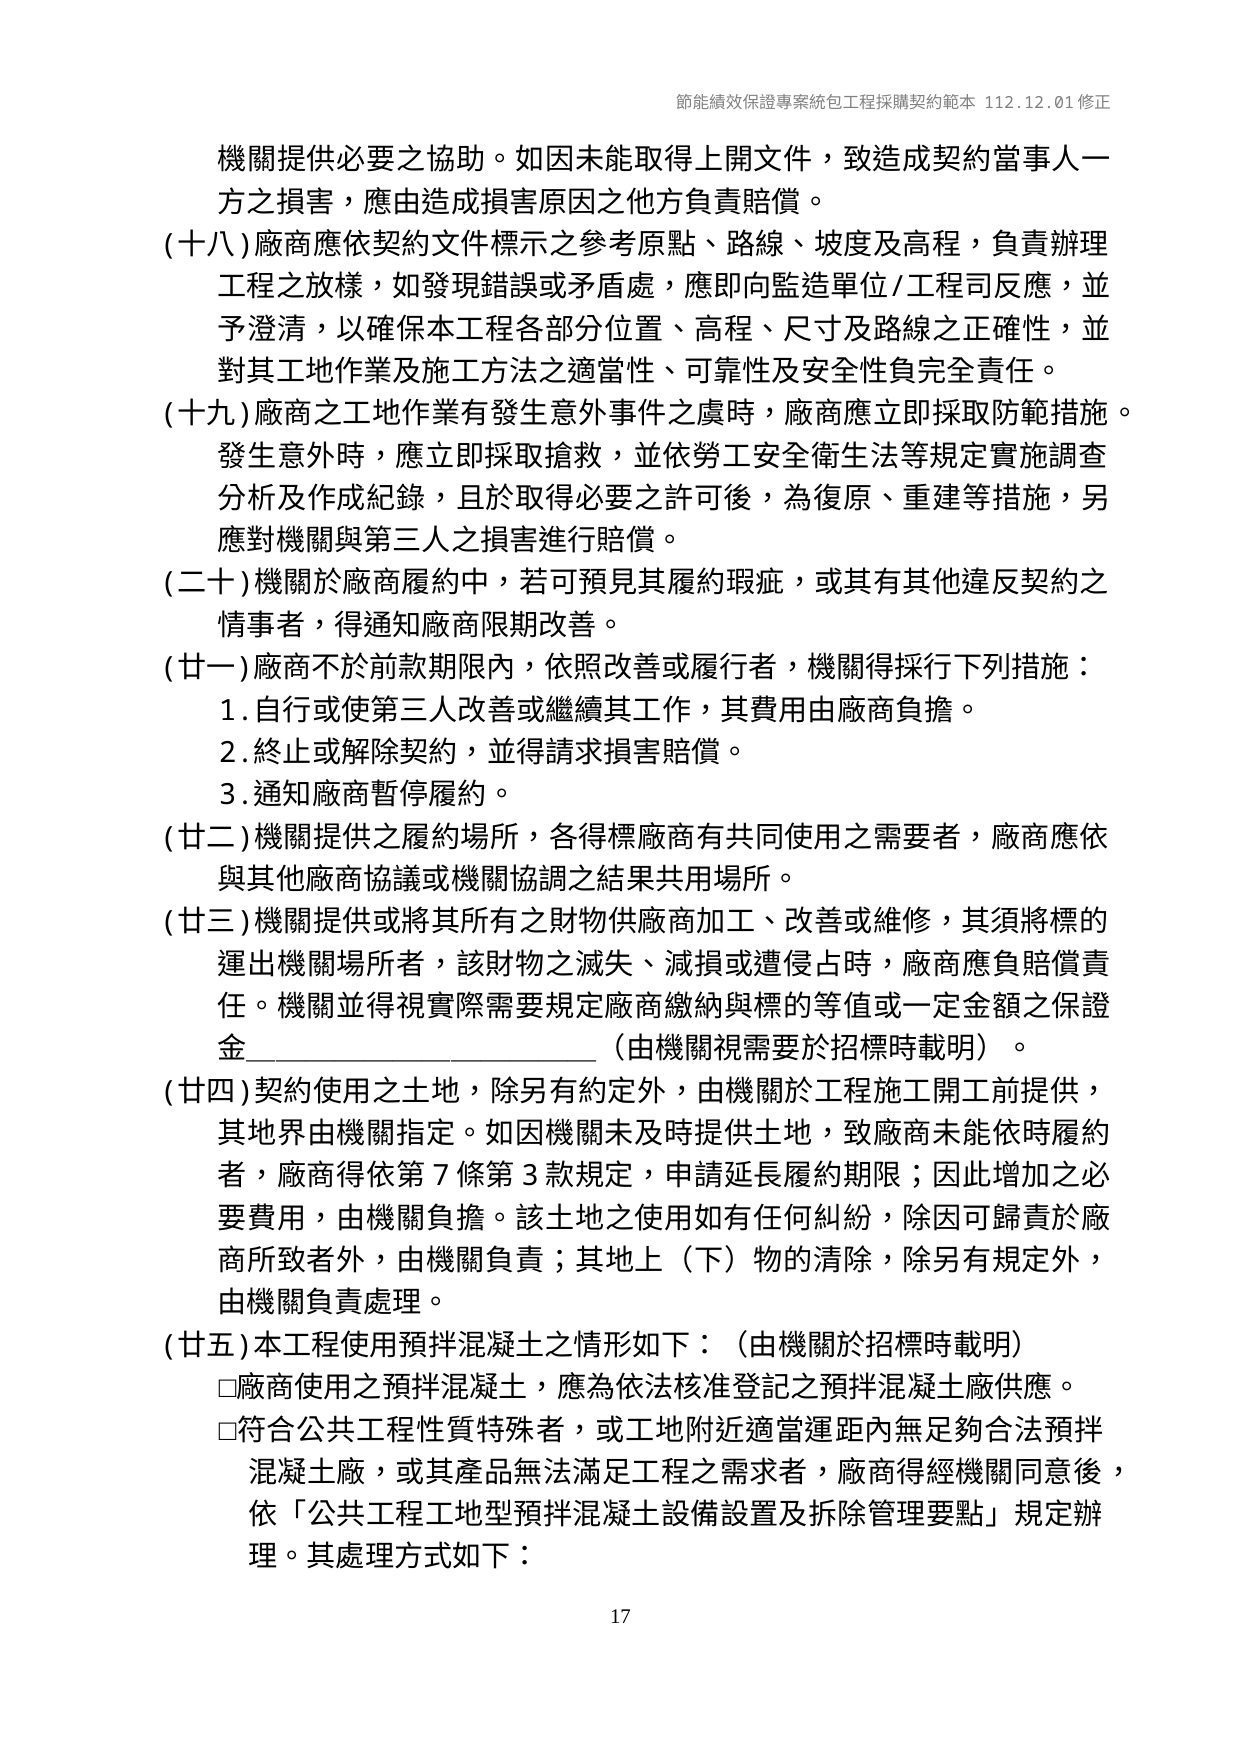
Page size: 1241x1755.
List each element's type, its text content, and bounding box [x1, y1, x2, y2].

text 1.自行或使第三人改善或繼續其工作，其費用由廠商負擔。 [218, 686, 1104, 728]
text (廿三)機關提供或將其所有之財物供廠商加工、改善或維修，其須將標的運出機關場所者，該財物之滅失、減損或遭侵占時，廠商應負賠償責任。機關並得視實際需要規定廠商繳納與標的等值或一定金額之保證金＿＿＿＿＿＿＿＿＿＿＿＿（由機關視需要於招標時載明）。 [159, 898, 1110, 1067]
text □廠商使用之預拌混凝土，應為依法核准登記之預拌混凝土廠供應。 [218, 1364, 1104, 1406]
text □符合公共工程性質特殊者，或工地附近適當運距內無足夠合法預拌混凝土廠，或其產品無法滿足工程之需求者，廠商得經機關同意後，依「公共工程工地型預拌混凝土設備設置及拆除管理要點」規定辦理。其處理方式如下： [218, 1406, 1104, 1575]
text 3.通知廠商暫停履約。 [218, 771, 1104, 813]
text (廿四)契約使用之土地，除另有約定外，由機關於工程施工開工前提供，其地界由機關指定。如因機關未及時提供土地，致廠商未能依時履約者，廠商得依第7條第3款規定，申請延長履約期限；因此增加之必要費用，由機關負擔。該土地之使用如有任何糾紛，除因可歸責於廠商所致者外，由機關負責；其地上（下）物的清除，除另有規定外，由機關負責處理。 [159, 1067, 1110, 1321]
text (二十)機關於廠商履約中，若可預見其履約瑕疵，或其有其他違反契約之情事者，得通知廠商限期改善。 [159, 559, 1110, 644]
text (廿二)機關提供之履約場所，各得標廠商有共同使用之需要者，廠商應依與其他廠商協議或機關協調之結果共用場所。 [159, 813, 1110, 898]
text (十八)廠商應依契約文件標示之參考原點、路線、坡度及高程，負責辦理工程之放樣，如發現錯誤或矛盾處，應即向監造單位/工程司反應，並予澄清，以確保本工程各部分位置、高程、尺寸及路線之正確性，並對其工地作業及施工方法之適當性、可靠性及安全性負完全責任。 [159, 220, 1110, 390]
text 2.終止或解除契約，並得請求損害賠償。 [218, 728, 1104, 771]
text 機關提供必要之協助。如因未能取得上開文件，致造成契約當事人一方之損害，應由造成損害原因之他方負責賠償。 [159, 136, 1110, 220]
text (廿一)廠商不於前款期限內，依照改善或履行者，機關得採行下列措施： [159, 644, 1110, 686]
text (十九)廠商之工地作業有發生意外事件之虞時，廠商應立即採取防範措施。發生意外時，應立即採取搶救，並依勞工安全衛生法等規定實施調查、分析及作成紀錄，且於取得必要之許可後，為復原、重建等措施，另應對機關與第三人之損害進行賠償。 [159, 390, 1110, 559]
text (廿五)本工程使用預拌混凝土之情形如下：（由機關於招標時載明） [159, 1321, 1110, 1364]
